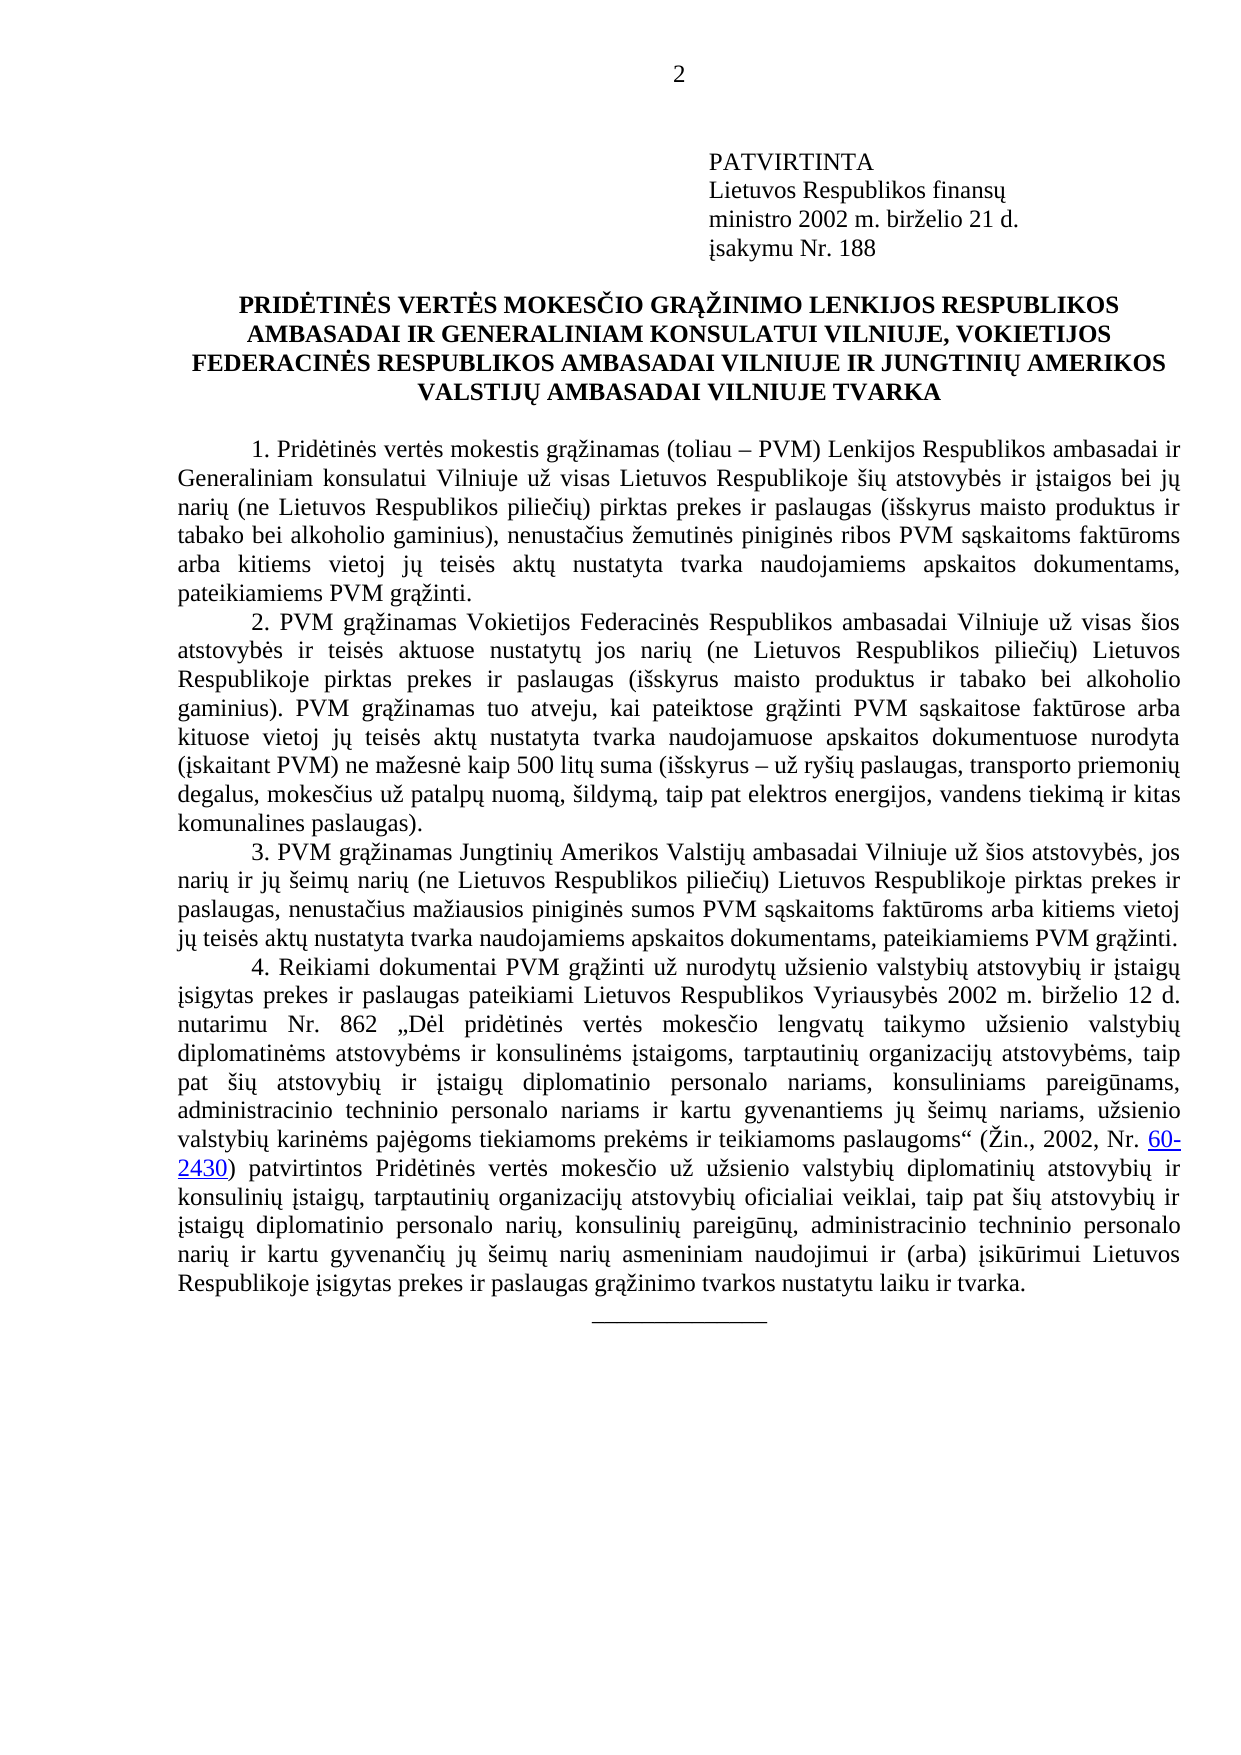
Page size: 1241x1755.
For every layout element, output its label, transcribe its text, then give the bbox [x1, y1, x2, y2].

text ______________ [177, 1297, 1181, 1326]
text PRIDĖTINĖS VERTĖS MOKESČIO GRĄŽINIMO LENKIJOS RESPUBLIKOS AMBASADAI IR GENERALINIAM KONSULATUI VILNIUJE, VOKIETIJOS FEDERACINĖS RESPUBLIKOS AMBASADAI VILNIUJE IR JUNGTINIŲ AMERIKOS VALSTIJŲ AMBASADAI VILNIUJE TVARKA [177, 291, 1181, 406]
text 2. PVM grąžinamas Vokietijos Federacinės Respublikos ambasadai Vilniuje už visas šios atstovybės ir teisės aktuose nustatytų jos narių (ne Lietuvos Respublikos piliečių) Lietuvos Respublikoje pirktas prekes ir paslaugas (išskyrus maisto produktus ir tabako bei alkoholio gaminius). PVM grąžinamas tuo atveju, kai pateiktose grąžinti PVM sąskaitose faktūrose arba kituose vietoj jų teisės aktų nustatyta tvarka naudojamuose apskaitos dokumentuose nurodyta (įskaitant PVM) ne mažesnė kaip 500 litų suma (išskyrus – už ryšių paslaugas, transporto priemonių degalus, mokesčius už patalpų nuomą, šildymą, taip pat elektros energijos, vandens tiekimą ir kitas komunalines paslaugas). [177, 607, 1181, 837]
text Lietuvos Respublikos finansų [177, 176, 1181, 204]
text 4. Reikiami dokumentai PVM grąžinti už nurodytų užsienio valstybių atstovybių ir įstaigų įsigytas prekes ir paslaugas pateikiami Lietuvos Respublikos Vyriausybės 2002 m. birželio 12 d. nutarimu Nr. 862 „Dėl pridėtinės vertės mokesčio lengvatų taikymo užsienio valstybių diplomatinėms atstovybėms ir konsulinėms įstaigoms, tarptautinių organizacijų atstovybėms, taip pat šių atstovybių ir įstaigų diplomatinio personalo nariams, konsuliniams pareigūnams, administracinio techninio personalo nariams ir kartu gyvenantiems jų šeimų nariams, užsienio valstybių karinėms pajėgoms tiekiamoms prekėms ir teikiamoms paslaugoms“ (Žin., 2002, Nr. 60-2430) patvirtintos Pridėtinės vertės mokesčio už užsienio valstybių diplomatinių atstovybių ir konsulinių įstaigų, tarptautinių organizacijų atstovybių oficialiai veiklai, taip pat šių atstovybių ir įstaigų diplomatinio personalo narių, konsulinių pareigūnų, administracinio techninio personalo narių ir kartu gyvenančių jų šeimų narių asmeniniam naudojimui ir (arba) įsikūrimui Lietuvos Respublikoje įsigytas prekes ir paslaugas grąžinimo tvarkos nustatytu laiku ir tvarka. [177, 952, 1181, 1297]
text įsakymu Nr. 188 [177, 233, 1181, 262]
text 3. PVM grąžinamas Jungtinių Amerikos Valstijų ambasadai Vilniuje už šios atstovybės, jos narių ir jų šeimų narių (ne Lietuvos Respublikos piliečių) Lietuvos Respublikoje pirktas prekes ir paslaugas, nenustačius mažiausios piniginės sumos PVM sąskaitoms faktūroms arba kitiems vietoj jų teisės aktų nustatyta tvarka naudojamiems apskaitos dokumentams, pateikiamiems PVM grąžinti. [177, 837, 1181, 952]
text PATVIRTINTA [177, 147, 1181, 176]
text ministro 2002 m. birželio 21 d. [177, 204, 1181, 233]
text 1. Pridėtinės vertės mokestis grąžinamas (toliau – PVM) Lenkijos Respublikos ambasadai ir Generaliniam konsulatui Vilniuje už visas Lietuvos Respublikoje šių atstovybės ir įstaigos bei jų narių (ne Lietuvos Respublikos piliečių) pirktas prekes ir paslaugas (išskyrus maisto produktus ir tabako bei alkoholio gaminius), nenustačius žemutinės piniginės ribos PVM sąskaitoms faktūroms arba kitiems vietoj jų teisės aktų nustatyta tvarka naudojamiems apskaitos dokumentams, pateikiamiems PVM grąžinti. [177, 434, 1181, 607]
